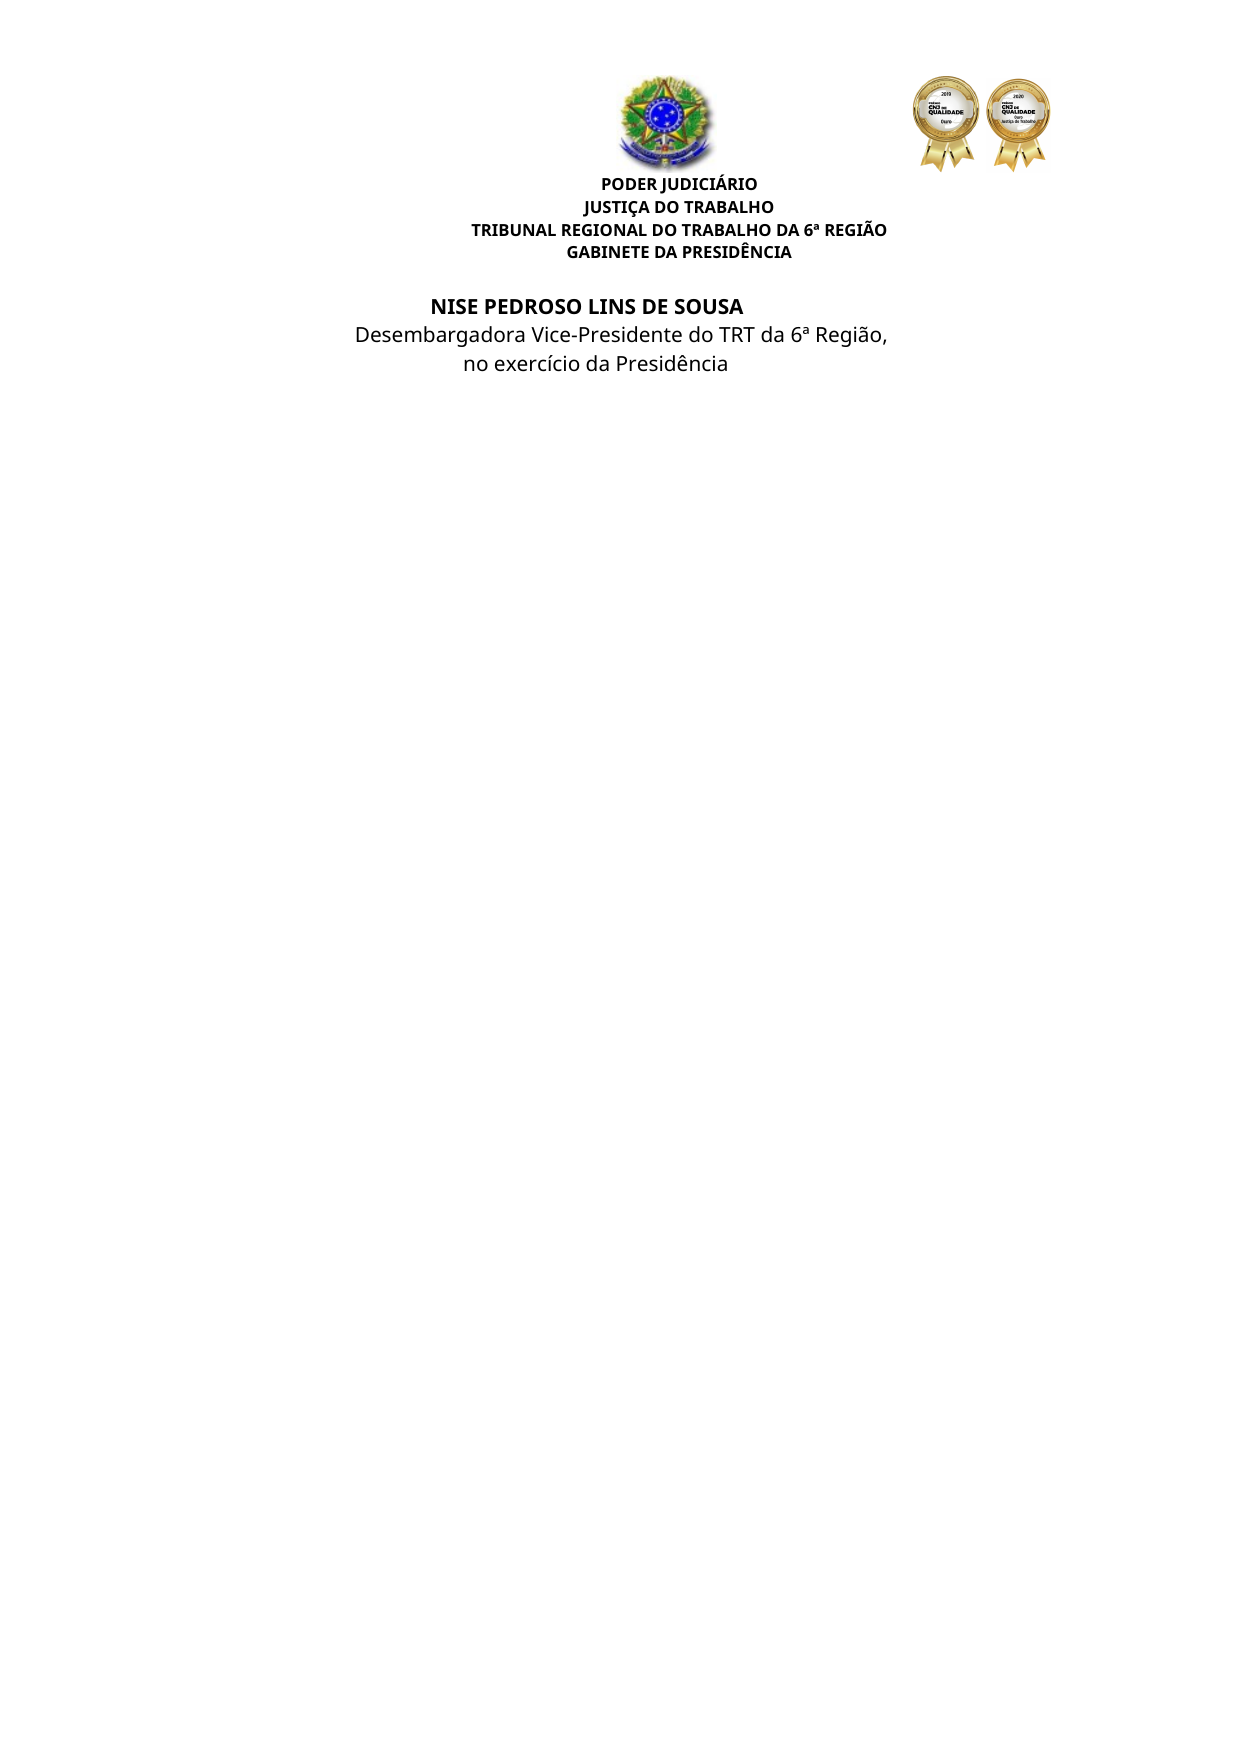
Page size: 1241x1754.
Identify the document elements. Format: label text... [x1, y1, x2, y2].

text no exercício da Presidência [207, 349, 1152, 377]
picture [616, 75, 717, 173]
text NISE PEDROSO LINS DE SOUSA [280, 292, 1152, 320]
picture [912, 75, 980, 173]
text Desembargadora Vice-Presidente do TRT da 6ª Região, [207, 320, 1152, 349]
picture [986, 78, 1051, 173]
